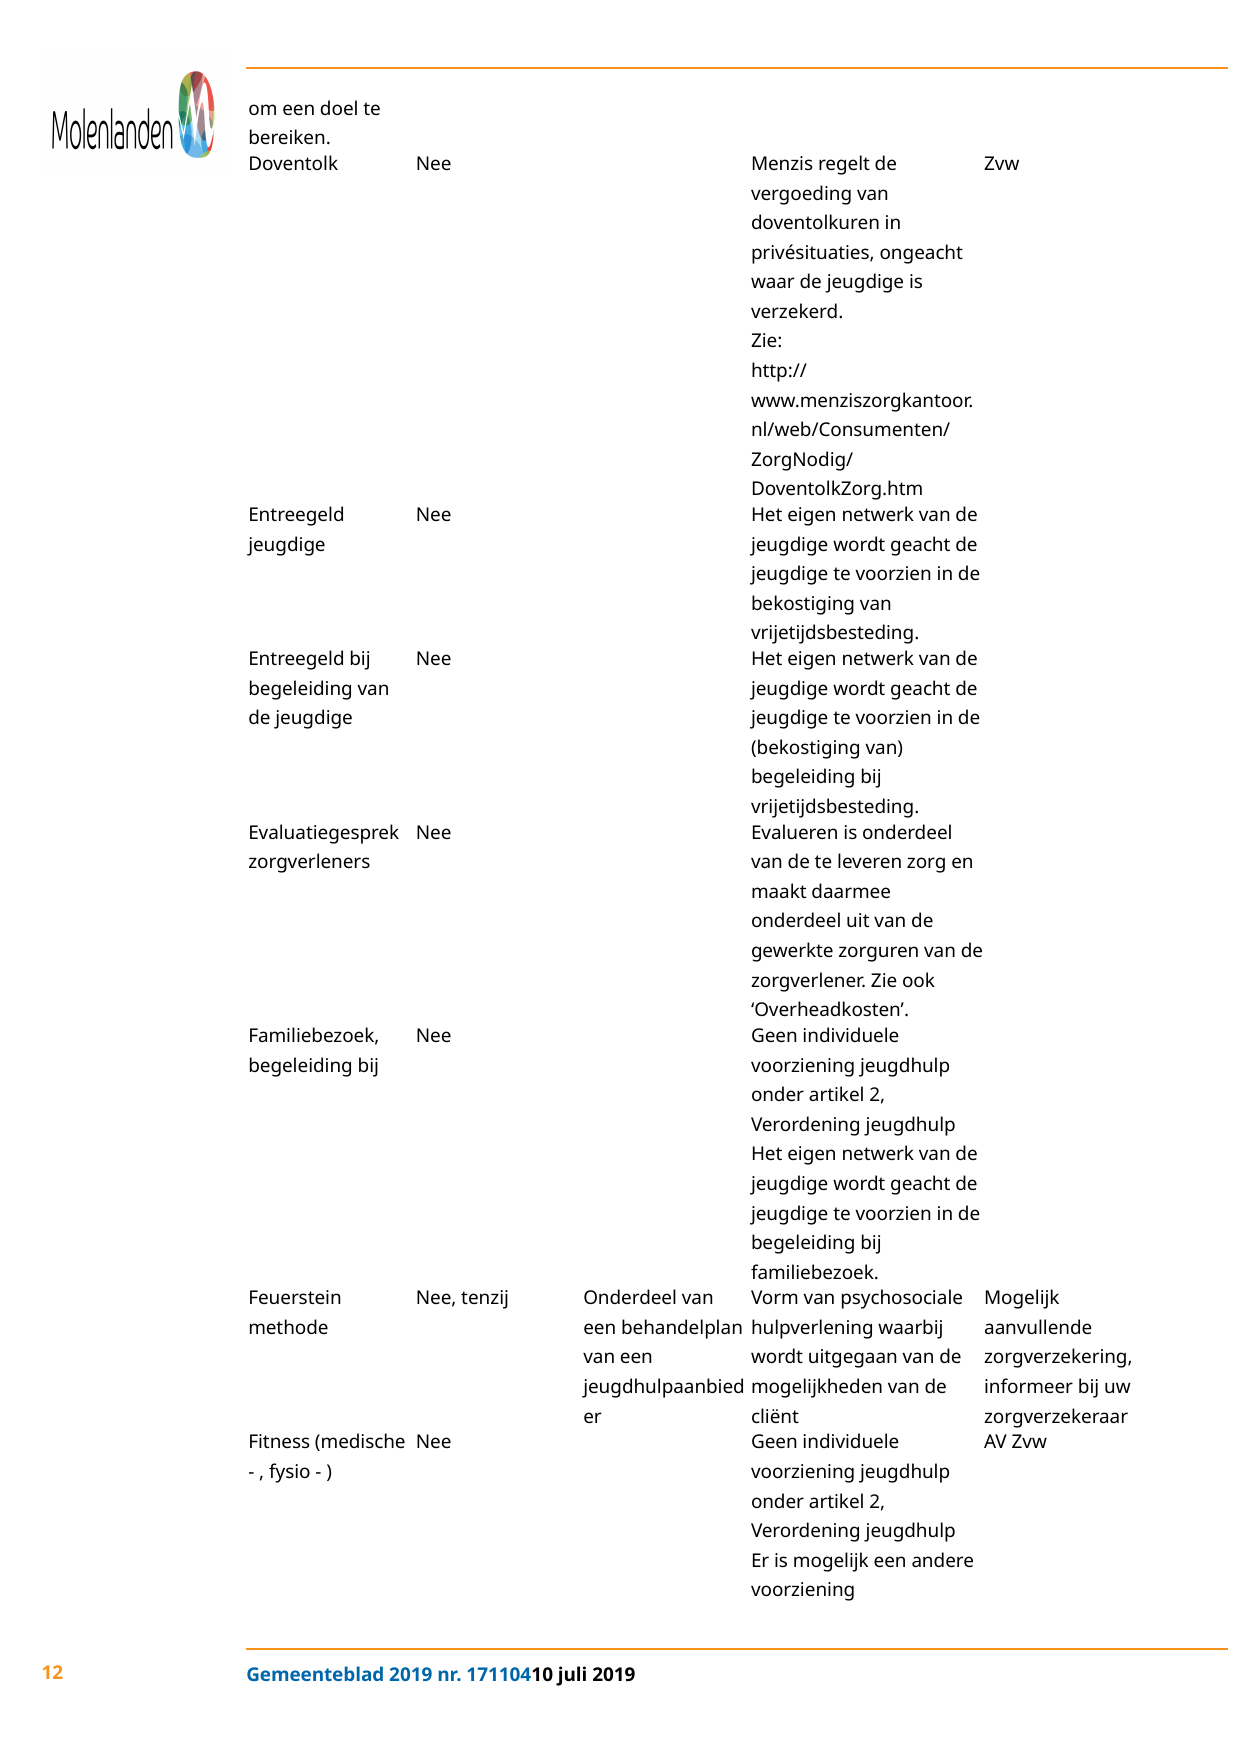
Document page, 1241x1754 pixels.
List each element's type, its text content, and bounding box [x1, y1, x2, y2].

table_cell [583, 819, 751, 1022]
table_cell Geen individuele voorziening jeugdhulp onder artikel 2, Verordening jeugdhulp Het eigen netwerk van de jeugdige wordt geacht de jeugdige te voorzien in de begeleiding bij familiebezoek. [751, 1022, 984, 1284]
table_cell Familiebezoek, begeleiding bij [248, 1022, 416, 1284]
table_cell [984, 95, 1152, 150]
table_cell [984, 819, 1152, 1022]
table_cell Fitness (medische - , fysio - ) [248, 1429, 416, 1602]
table_cell [751, 95, 984, 150]
table_cell Nee [416, 1429, 583, 1602]
table_cell [984, 1022, 1152, 1284]
table_cell [984, 501, 1152, 645]
table_cell Nee [416, 501, 583, 645]
table_cell Entreegeld jeugdige [248, 501, 416, 645]
table_cell om een doel te bereiken. [248, 95, 416, 150]
table_cell Onderdeel van een behandelplan van een jeugdhulpaanbieder [583, 1285, 751, 1429]
table_cell Entreegeld bij begeleiding van de jeugdige [248, 645, 416, 819]
table_cell Vorm van psychosociale hulpverlening waarbij wordt uitgegaan van de mogelijkheden van de cliënt [751, 1285, 984, 1429]
table_cell [583, 645, 751, 819]
table_cell [984, 645, 1152, 819]
table_cell Nee [416, 645, 583, 819]
table_cell [583, 95, 751, 150]
table_cell Nee, tenzij [416, 1285, 583, 1429]
table_cell AV Zvw [984, 1429, 1152, 1602]
table_cell Zvw [984, 150, 1152, 501]
table_cell Nee [416, 150, 583, 501]
table_cell [583, 1022, 751, 1284]
table_cell Het eigen netwerk van de jeugdige wordt geacht de jeugdige te voorzien in de bekostiging van vrijetijdsbesteding. [751, 501, 984, 645]
table_cell [583, 150, 751, 501]
table_cell Mogelijk aanvullende zorgverzekering, informeer bij uw zorgverzekeraar [984, 1285, 1152, 1429]
table_cell [583, 1429, 751, 1602]
table_cell Nee [416, 1022, 583, 1284]
table_cell [583, 501, 751, 645]
table_cell Menzis regelt de vergoeding van doventolkuren in privésituaties, ongeacht waar de jeugdige is verzekerd. Zie: http://www.menziszorgkantoor.nl/web/Consumenten/ZorgNodig/DoventolkZorg.htm [751, 150, 984, 501]
table_cell Het eigen netwerk van de jeugdige wordt geacht de jeugdige te voorzien in de (bekostiging van) begeleiding bij vrijetijdsbesteding. [751, 645, 984, 819]
picture [41, 47, 231, 172]
table_cell Geen individuele voorziening jeugdhulp onder artikel 2, Verordening jeugdhulp Er is mogelijk een andere voorziening [751, 1429, 984, 1602]
table_cell Doventolk [248, 150, 416, 501]
table_cell Nee [416, 819, 583, 1022]
table_cell [416, 95, 583, 150]
table_cell Evalueren is onderdeel van de te leveren zorg en maakt daarmee onderdeel uit van de gewerkte zorguren van de zorgverlener. Zie ook ‘Overheadkosten’. [751, 819, 984, 1022]
table_cell Feuerstein methode [248, 1285, 416, 1429]
table_cell Evaluatiegesprek zorgverleners [248, 819, 416, 1022]
